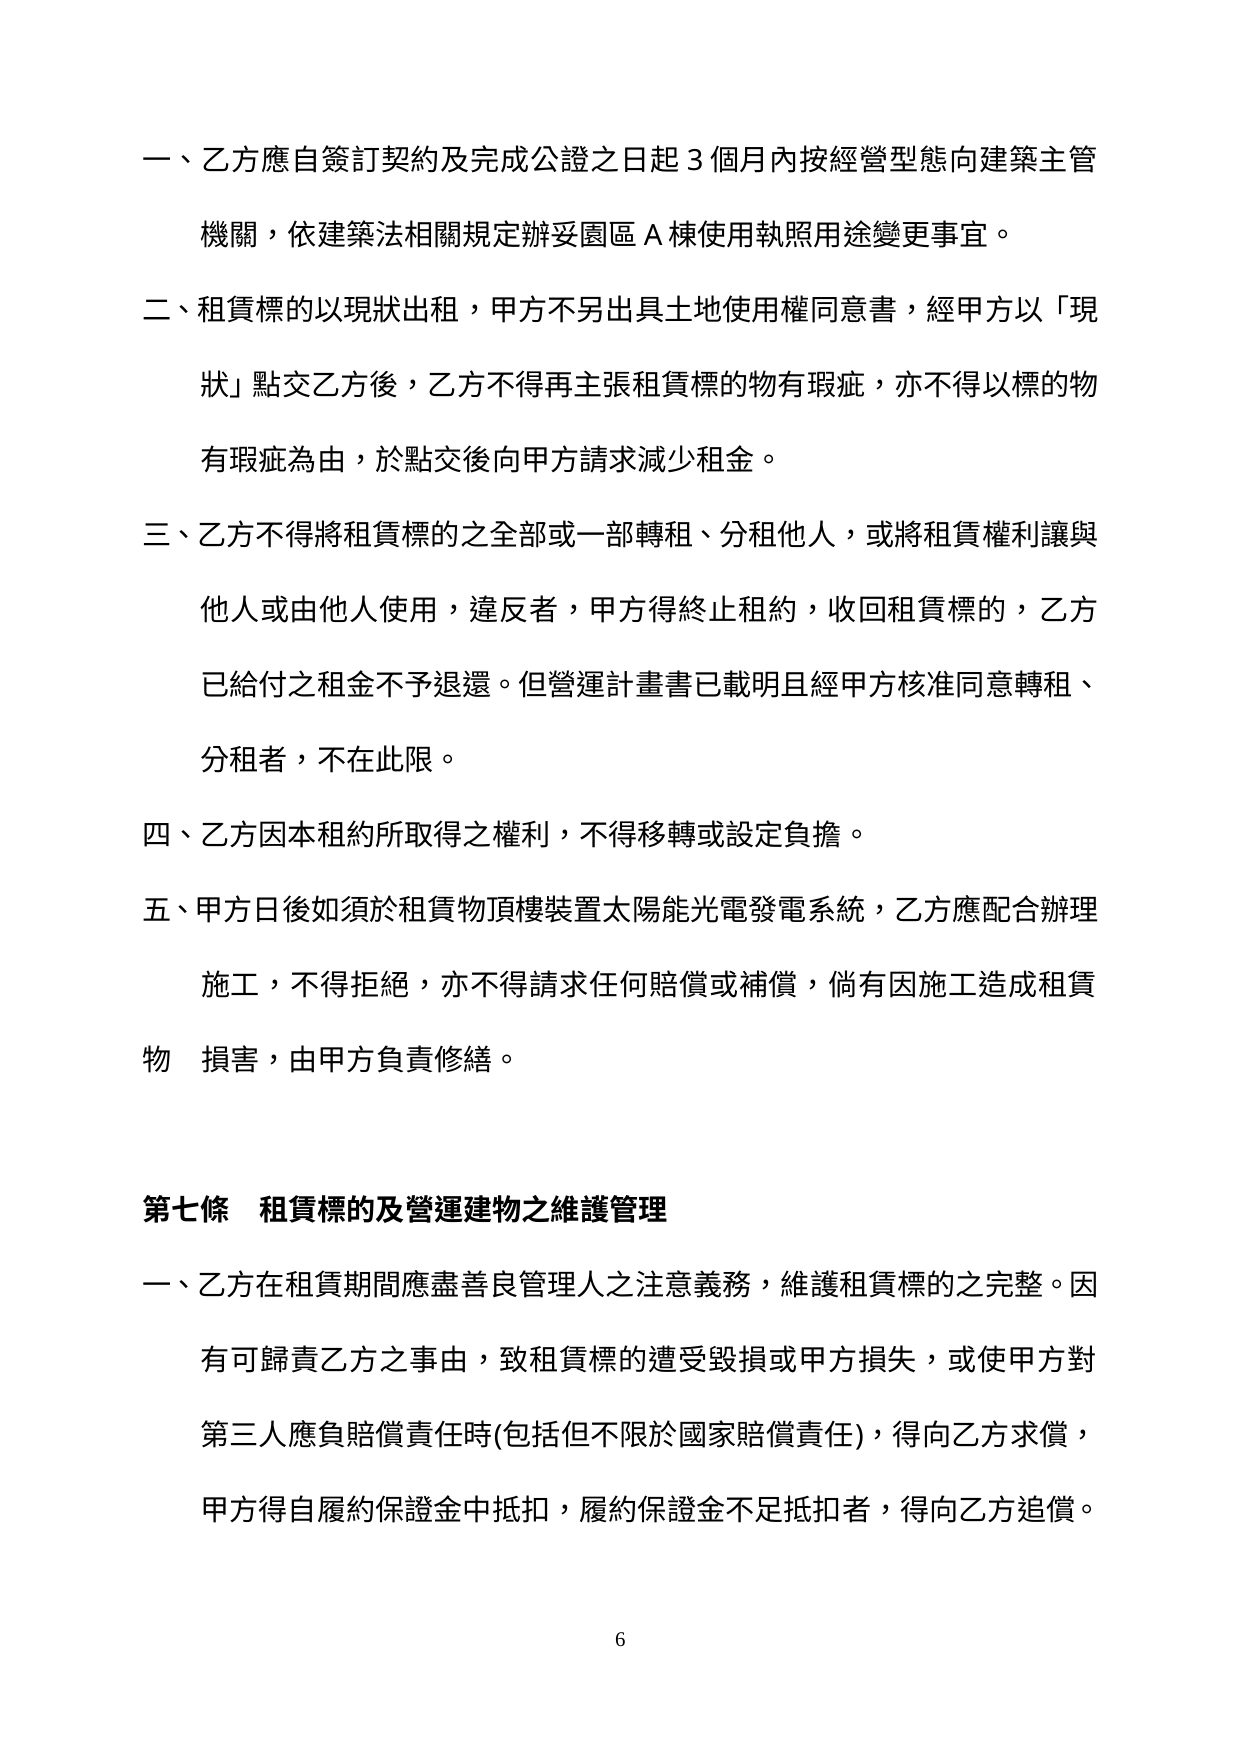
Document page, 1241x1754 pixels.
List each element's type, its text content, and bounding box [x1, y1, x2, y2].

text 三、乙方不得將租賃標的之全部或一部轉租、分租他人，或將租賃權利讓與他人或由他人使用，違反者，甲方得終止租約，收回租賃標的，乙方已給付之租金不予退還。但營運計畫書已載明且經甲方核准同意轉租、分租者，不在此限。 [142, 495, 1098, 795]
list 租賃標的及營運建物之維護管理 [142, 1170, 1098, 1245]
text 一、乙方應自簽訂契約及完成公證之日起3個月內按經營型態向建築主管 機關，依建築法相關規定辦妥園區A棟使用執照用途變更事宜。 [142, 120, 1098, 270]
text 四、乙方因本租約所取得之權利，不得移轉或設定負擔。 [142, 795, 1098, 870]
text 五、甲方日後如須於租賃物頂樓裝置太陽能光電發電系統，乙方應配合辦理 施工，不得拒絕，亦不得請求任何賠償或補償，倘有因施工造成租賃物 損害，由甲方負責修繕。 [142, 870, 1098, 1095]
text 二、租賃標的以現狀出租，甲方不另出具土地使用權同意書，經甲方以「現狀」點交乙方後，乙方不得再主張租賃標的物有瑕疵，亦不得以標的物有瑕疵為由，於點交後向甲方請求減少租金。 [142, 270, 1098, 495]
text 一、乙方在租賃期間應盡善良管理人之注意義務，維護租賃標的之完整。因有可歸責乙方之事由，致租賃標的遭受毀損或甲方損失，或使甲方對第三人應負賠償責任時(包括但不限於國家賠償責任)，得向乙方求償，甲方得自履約保證金中抵扣，履約保證金不足抵扣者，得向乙方追償。 [142, 1245, 1098, 1545]
